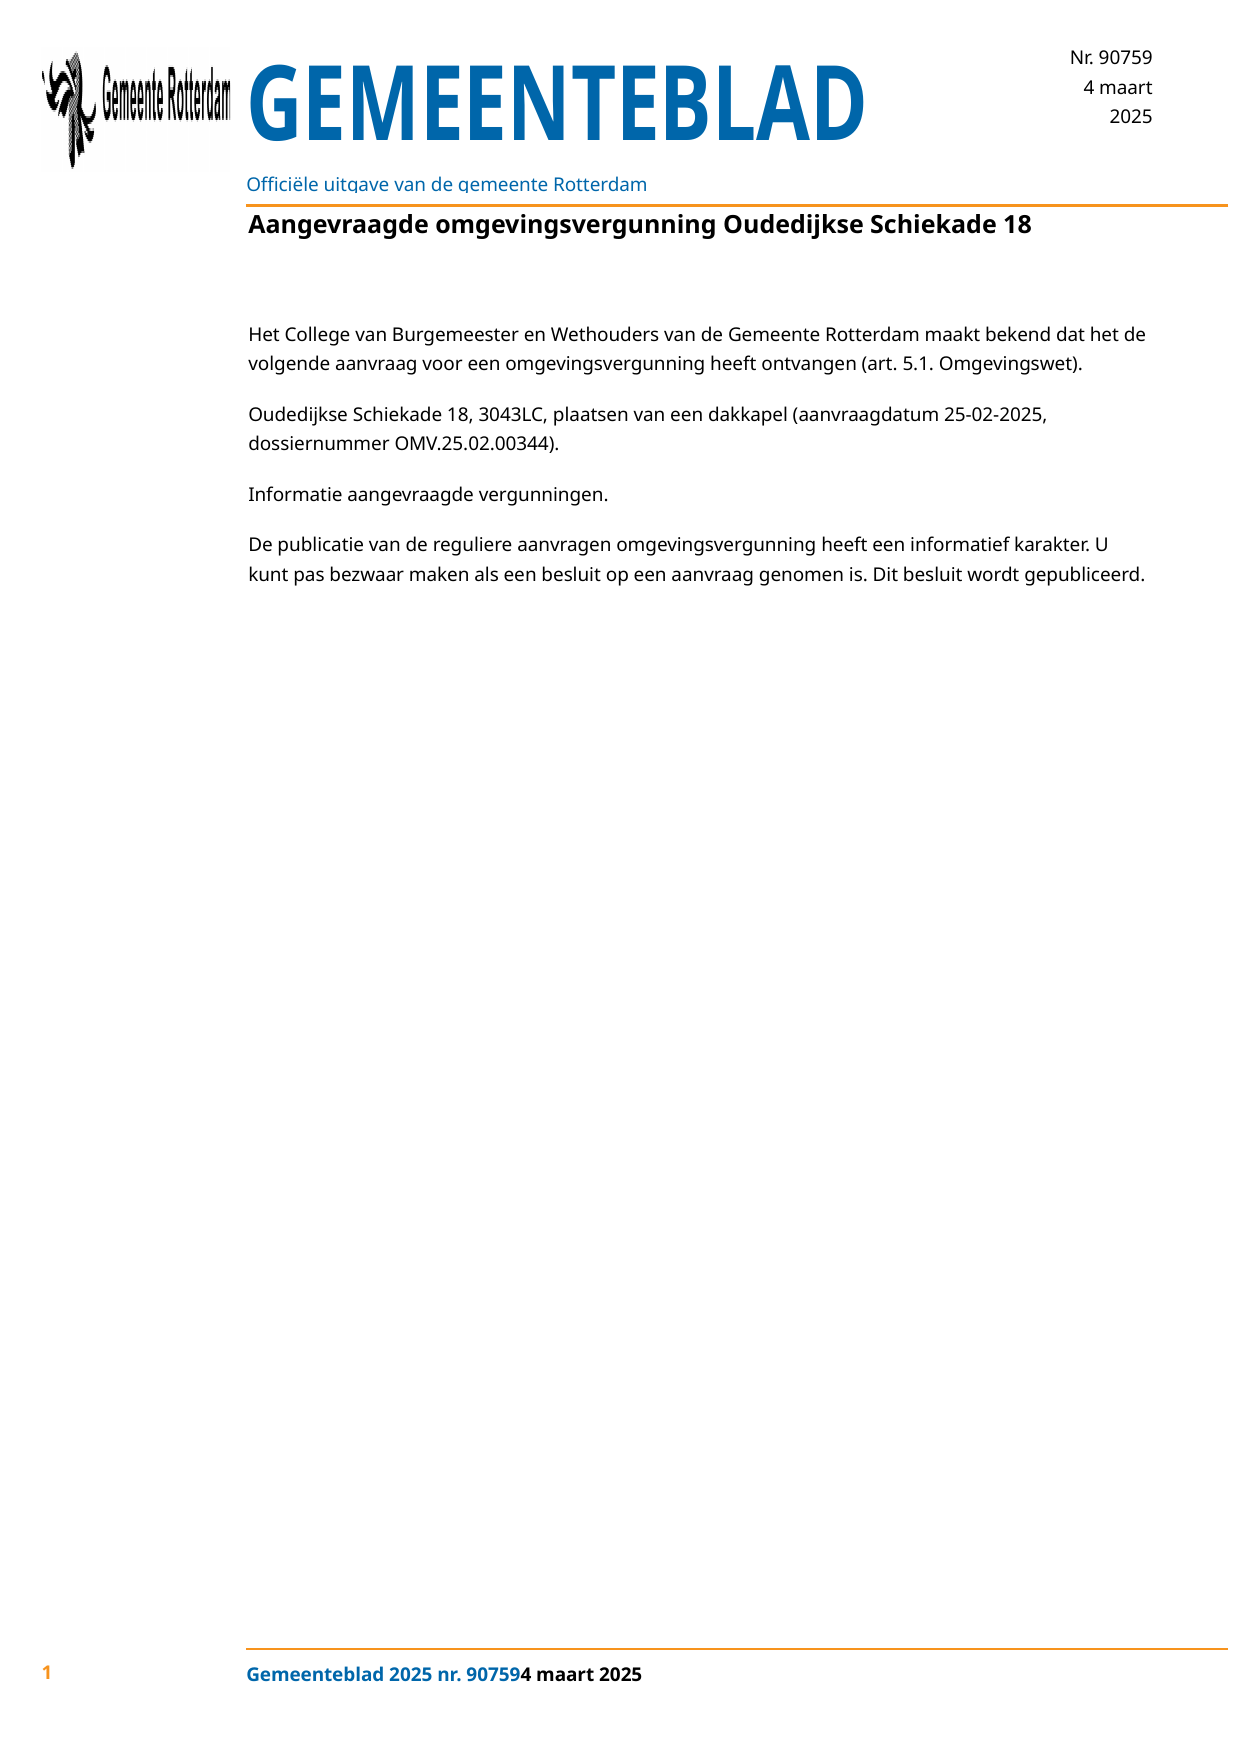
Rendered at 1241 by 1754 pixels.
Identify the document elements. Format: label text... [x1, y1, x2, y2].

text Aangevraagde omgevingsvergunning Oudedijkse Schiekade 18 [248, 207, 1152, 241]
text De publicatie van de reguliere aanvragen omgevingsvergunning heeft een informatief karakter. U kunt pas bezwaar maken als een besluit op een aanvraag genomen is. Dit besluit wordt gepubliceerd. [248, 531, 1152, 586]
text Informatie aangevraagde vergunningen. [248, 481, 1152, 506]
text Oudedijkse Schiekade 18, 3043LC, plaatsen van een dakkapel (aanvraagdatum 25-02-2025, dossiernummer OMV.25.02.00344). [248, 401, 1152, 456]
text Het College van Burgemeester en Wethouders van de Gemeente Rotterdam maakt bekend dat het de volgende aanvraag voor een omgevingsvergunning heeft ontvangen (art. 5.1. Omgevingswet). [248, 321, 1152, 376]
picture [41, 47, 231, 172]
